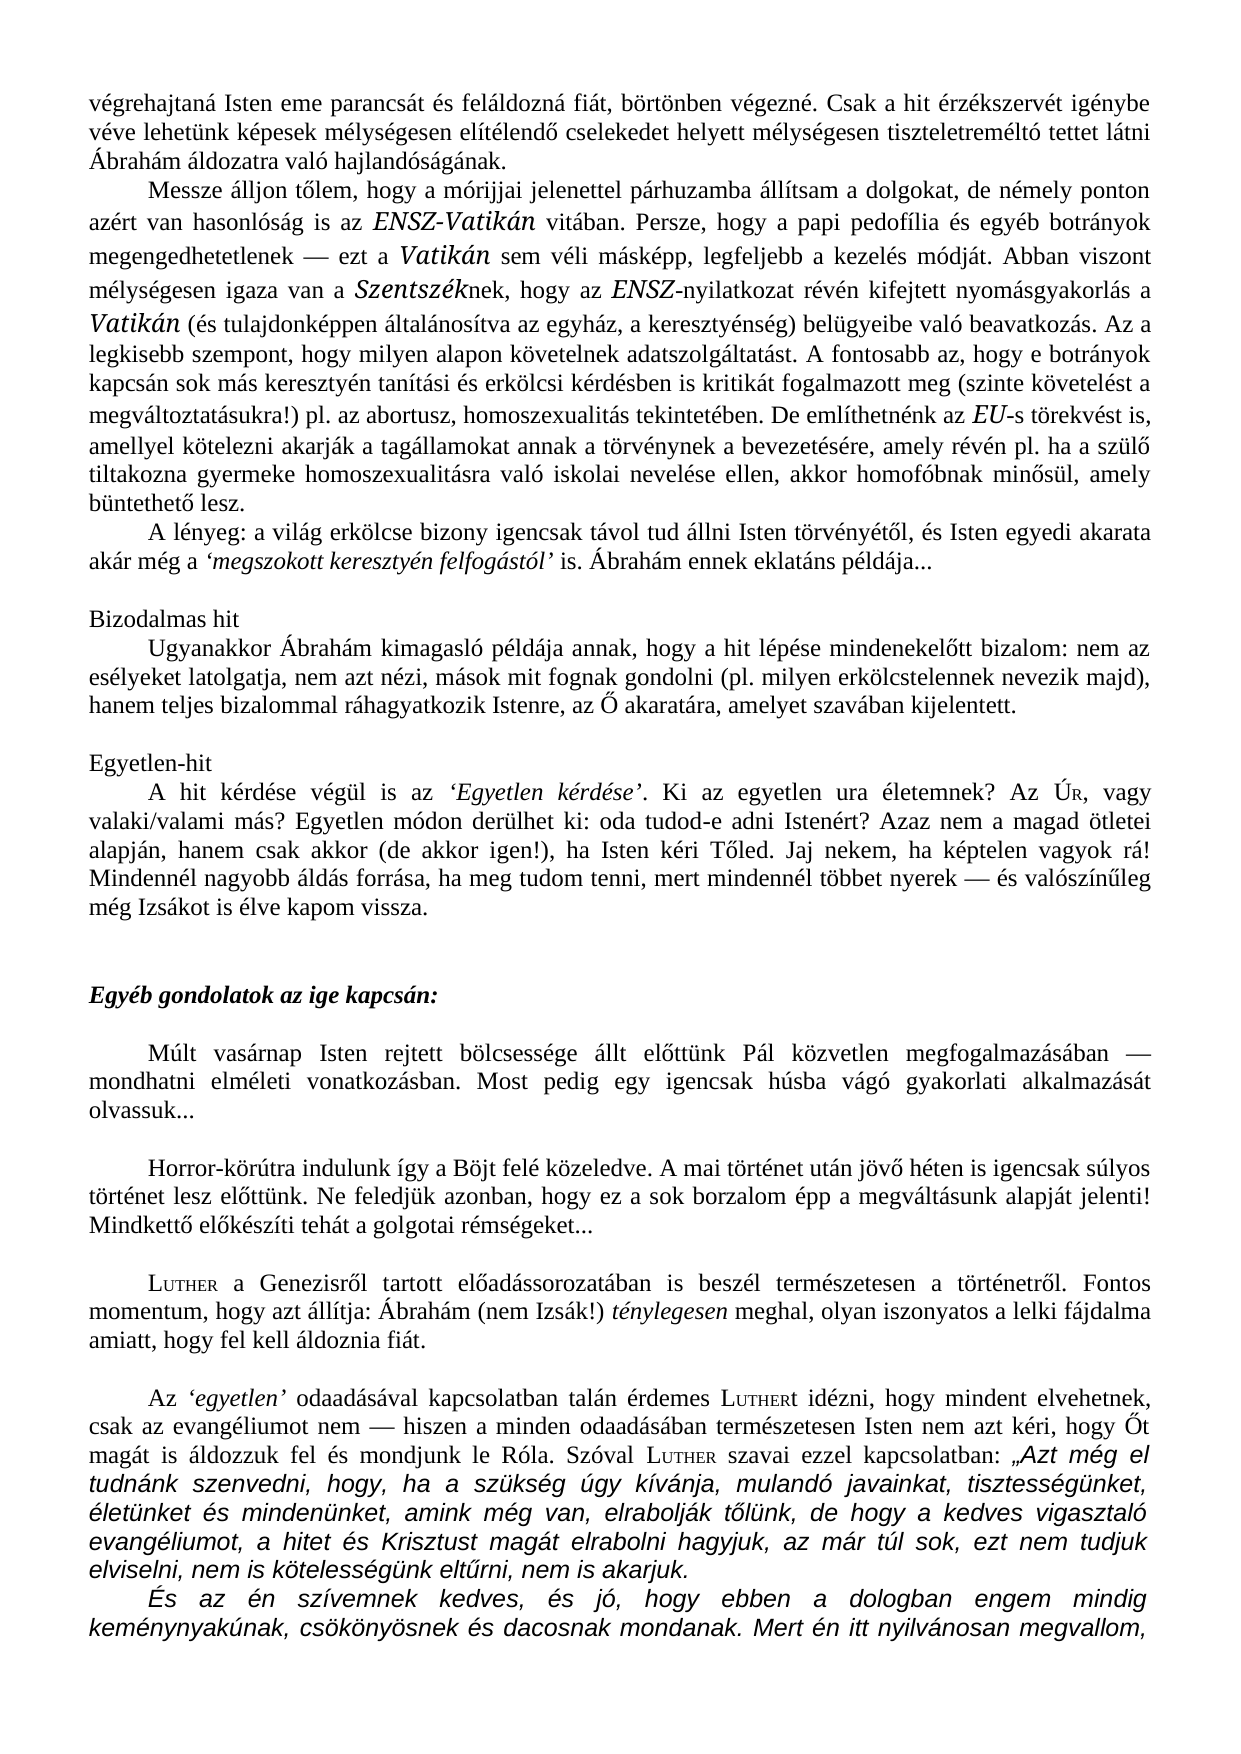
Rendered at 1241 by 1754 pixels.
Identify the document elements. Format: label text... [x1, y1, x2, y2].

text Bizodalmas hit [88, 604, 1152, 633]
text végrehajtaná Isten eme parancsát és feláldozná fiát, börtönben végezné. Csak a hit érzékszervét igénybe véve lehetünk képesek mélységesen elítélendő cselekedet helyett mélységesen tiszteletreméltó tettet látni Ábrahám áldozatra való hajlandóságának. [88, 88, 1152, 175]
text A hit kérdése végül is az ‘Egyetlen kérdése’. Ki az egyetlen ura életemnek? Az Úr, vagy valaki/valami más? Egyetlen módon derülhet ki: oda tudod‑e adni Istenért? Azaz nem a magad ötletei alapján, hanem csak akkor (de akkor igen!), ha Isten kéri Tőled. Jaj nekem, ha képtelen vagyok rá! Mindennél nagyobb áldás forrása, ha meg tudom tenni, mert mindennél többet nyerek ― és valószínűleg még Izsákot is élve kapom vissza. [88, 777, 1152, 921]
text Egyéb gondolatok az ige kapcsán: [88, 980, 1152, 1009]
text Messze álljon tőlem, hogy a mórijjai jelenettel párhuzamba állítsam a dolgokat, de némely ponton azért van hasonlóság is az ENSZ-Vatikán vitában. Persze, hogy a papi pedofília és egyéb botrányok megengedhetetlenek ― ezt a Vatikán sem véli másképp, legfeljebb a kezelés módját. Abban viszont mélységesen igaza van a Szentszéknek, hogy az ENSZ-nyilatkozat révén kifejtett nyomásgyakorlás a Vatikán (és tulajdonképpen általánosítva az egyház, a keresztyénség) belügyeibe való beavatkozás. Az a legkisebb szempont, hogy milyen alapon követelnek adatszolgáltatást. A fontosabb az, hogy e botrányok kapcsán sok más keresztyén tanítási és erkölcsi kérdésben is kritikát fogalmazott meg (szinte követelést a megváltoztatásukra!) pl. az abortusz, homoszexualitás tekintetében. De említhetnénk az EU‑s törekvést is, amellyel kötelezni akarják a tagállamokat annak a törvénynek a bevezetésére, amely révén pl. ha a szülő tiltakozna gyermeke homoszexualitásra való iskolai nevelése ellen, akkor homofóbnak minősül, amely büntethető lesz. [88, 175, 1152, 517]
text A lényeg: a világ erkölcse bizony igencsak távol tud állni Isten törvényétől, és Isten egyedi akarata akár még a ‘megszokott keresztyén felfogástól’ is. Ábrahám ennek eklatáns példája... [88, 517, 1152, 574]
text Az ‘egyetlen’ odaadásával kapcsolatban talán érdemes Luthert idézni, hogy mindent elvehetnek, csak az evangéliumot nem ― hiszen a minden odaadásában természetesen Isten nem azt kéri, hogy Őt magát is áldozzuk fel és mondjunk le Róla. Szóval Luther szavai ezzel kapcsolatban: „Azt még el tudnánk szenvedni, hogy, ha a szükség úgy kívánja, mulandó javainkat, tisztességünket, életünket és mindenünket, amink még van, elrabolják tőlünk, de hogy a kedves vigasztaló evangéliumot, a hitet és Krisztust magát elrabolni hagyjuk, az már túl sok, ezt nem tudjuk elviselni, nem is kötelességünk eltűrni, nem is akarjuk. [88, 1383, 1152, 1584]
text Luther a Genezisről tartott előadássorozatában is beszél természetesen a történetről. Fontos momentum, hogy azt állítja: Ábrahám (nem Izsák!) ténylegesen meghal, olyan iszonyatos a lelki fájdalma amiatt, hogy fel kell áldoznia fiát. [88, 1268, 1152, 1354]
text Ugyanakkor Ábrahám kimagasló példája annak, hogy a hit lépése mindenekelőtt bizalom: nem az esélyeket latolgatja, nem azt nézi, mások mit fognak gondolni (pl. milyen erkölcstelennek nevezik majd), hanem teljes bizalommal ráhagyatkozik Istenre, az Ő akaratára, amelyet szavában kijelentett. [88, 633, 1152, 719]
text És az én szívemnek kedves, és jó, hogy ebben a dologban engem mindig keménynyakúnak, csökönyösnek és dacosnak mondanak. Mert én itt nyilvánosan megvallom, [88, 1584, 1152, 1641]
text Horror-körútra indulunk így a Böjt felé közeledve. A mai történet után jövő héten is igencsak súlyos történet lesz előttünk. Ne feledjük azonban, hogy ez a sok borzalom épp a megváltásunk alapját jelenti! Mindkettő előkészíti tehát a golgotai rémségeket... [88, 1153, 1152, 1239]
text Egyetlen-hit [88, 748, 1152, 777]
text Múlt vasárnap Isten rejtett bölcsessége állt előttünk Pál közvetlen megfogalmazásában ― mondhatni elméleti vonatkozásban. Most pedig egy igencsak húsba vágó gyakorlati alkalmazását olvassuk... [88, 1038, 1152, 1124]
